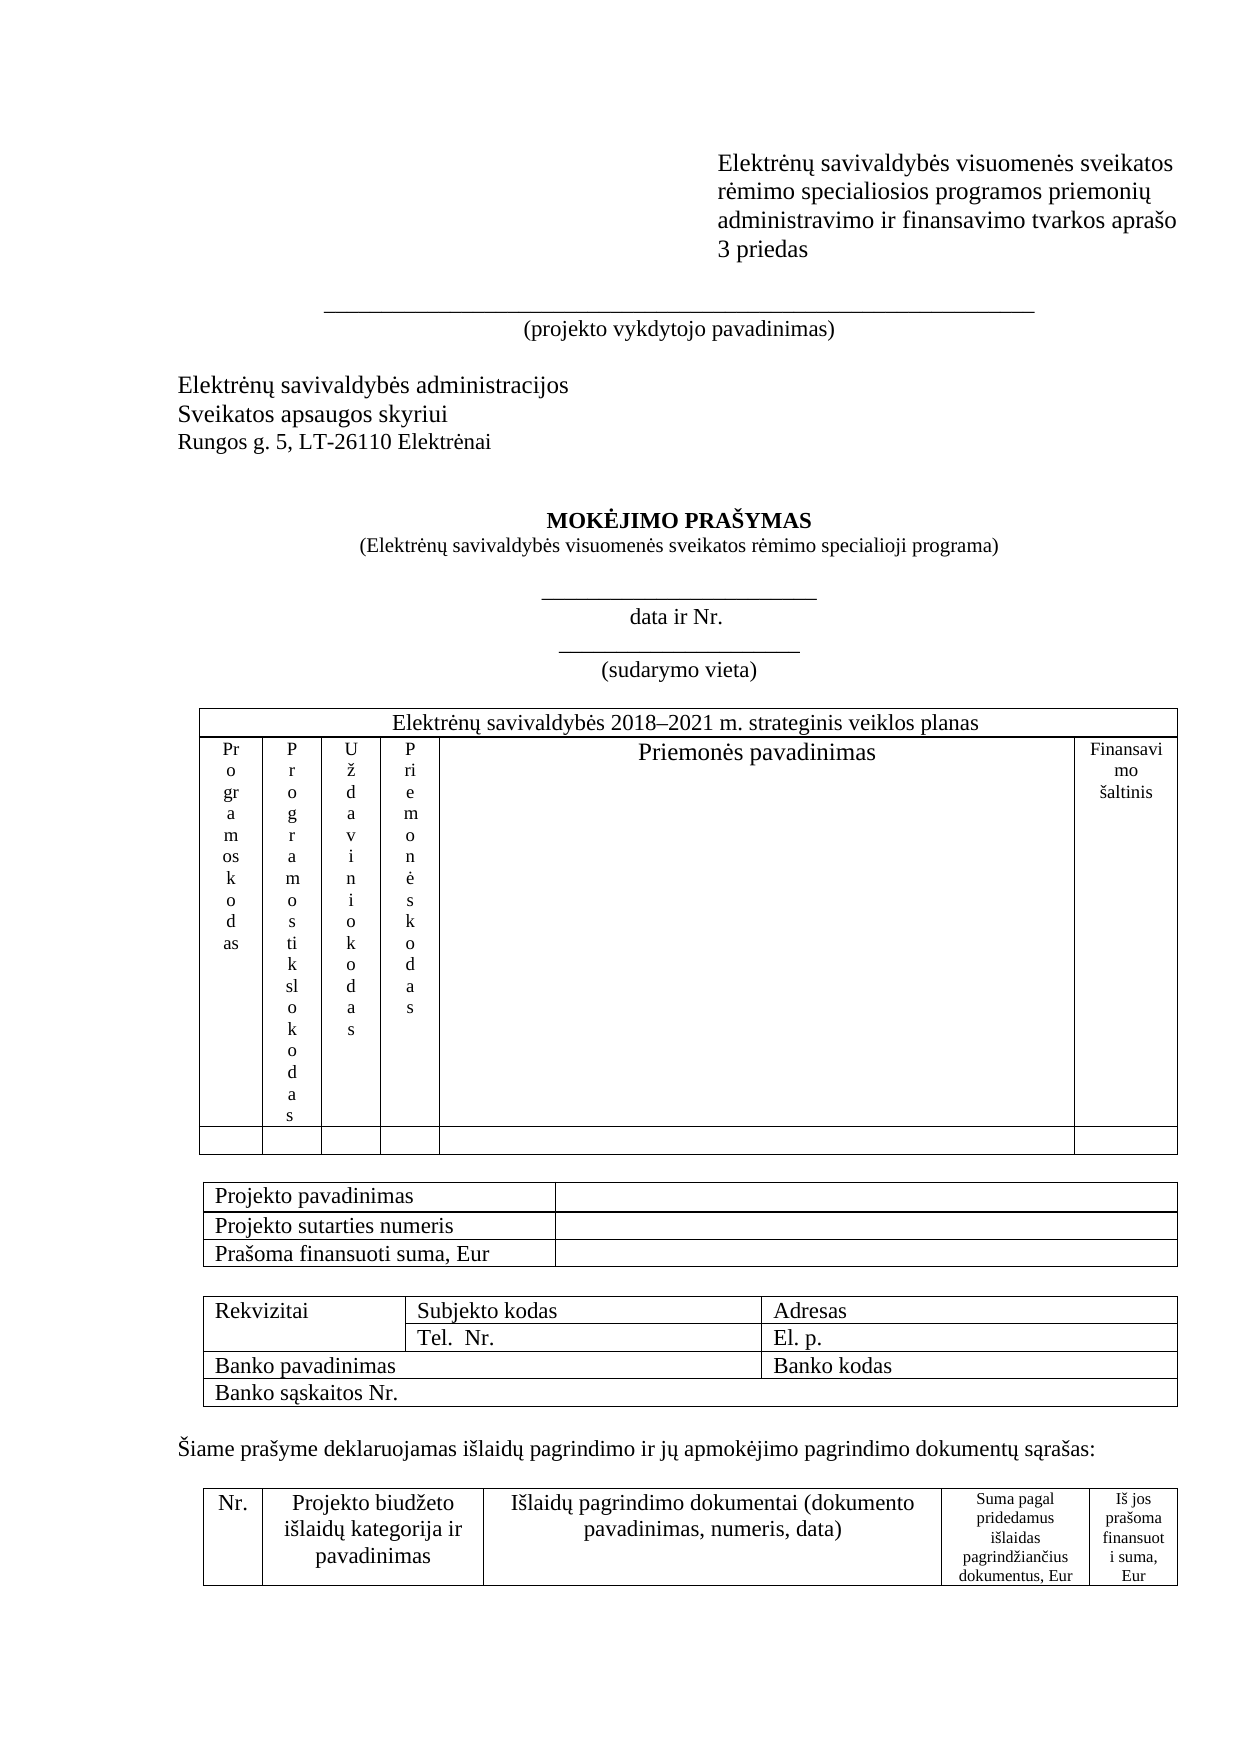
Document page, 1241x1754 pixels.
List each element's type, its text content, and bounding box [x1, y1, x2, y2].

table_header Nr. [204, 1489, 262, 1585]
table_cell [1075, 1127, 1177, 1154]
table_cell Programos tikslo kodas [263, 738, 321, 1126]
table_cell [556, 1240, 1177, 1266]
table_cell [381, 1127, 439, 1154]
table_header Rekvizitai [204, 1297, 405, 1351]
table_header [556, 1183, 1177, 1211]
text (projekto vykdytojo pavadinimas) [177, 315, 1181, 342]
table_header Iš jos prašoma finansuoti suma, Eur [1090, 1489, 1177, 1585]
text Sveikatos apsaugos skyriui [177, 399, 1181, 428]
table_cell [322, 1127, 380, 1154]
table_cell [440, 1127, 1074, 1154]
table_cell Prašoma finansuoti suma, Eur [204, 1240, 555, 1266]
table_cell Tel. Nr. [406, 1324, 761, 1351]
table_header Suma pagal pridedamus išlaidas pagrindžiančius dokumentus, Eur [942, 1489, 1089, 1585]
table_cell Banko sąskaitos Nr. [204, 1379, 1177, 1406]
text ______________________________________________________________ [177, 289, 1181, 315]
table_cell El. p. [762, 1324, 1177, 1351]
table_header Subjekto kodas [406, 1297, 761, 1323]
text 3 priedas [582, 234, 1181, 263]
text data ir Nr. [177, 603, 1181, 629]
text ________________________ [177, 577, 1181, 603]
text Šiame prašyme deklaruojamas išlaidų pagrindimo ir jų apmokėjimo pagrindimo dokumentų sąrašas: [177, 1435, 1181, 1462]
table_header Projekto pavadinimas [204, 1183, 555, 1211]
text _____________________ [177, 629, 1181, 656]
table_cell Finansavimo šaltinis [1075, 738, 1177, 1126]
table_header Išlaidų pagrindimo dokumentai (dokumento pavadinimas, numeris, data) [484, 1489, 941, 1585]
text MOKĖJIMO PRAŠYMAS [177, 507, 1181, 533]
table_cell [200, 1127, 262, 1154]
table_cell Priemonės pavadinimas [440, 738, 1074, 1126]
table_cell [263, 1127, 321, 1154]
text Elektrėnų savivaldybės administracijos [177, 370, 1181, 399]
table_cell Programos kodas [200, 738, 262, 1126]
table_cell Banko pavadinimas [204, 1352, 761, 1378]
text (Elektrėnų savivaldybės visuomenės sveikatos rėmimo specialioji programa) [177, 533, 1181, 557]
text Elektrėnų savivaldybės visuomenės sveikatos rėmimo specialiosios programos priemonių administravimo ir finansavimo tvarkos aprašo [717, 148, 1181, 234]
text (sudarymo vieta) [177, 656, 1181, 682]
table_header Adresas [762, 1297, 1177, 1323]
table_cell Priemonės kodas [381, 738, 439, 1126]
table_header Elektrėnų savivaldybės 2018–2021 m. strateginis veiklos planas [200, 709, 1177, 736]
table_cell Uždavinio kodas [322, 738, 380, 1126]
table_cell Banko kodas [762, 1352, 1177, 1378]
table_cell [556, 1213, 1177, 1239]
table_header Projekto biudžeto išlaidų kategorija ir pavadinimas [263, 1489, 483, 1585]
table_cell Projekto sutarties numeris [204, 1213, 555, 1239]
text Rungos g. 5, LT-26110 Elektrėnai [177, 428, 1181, 454]
